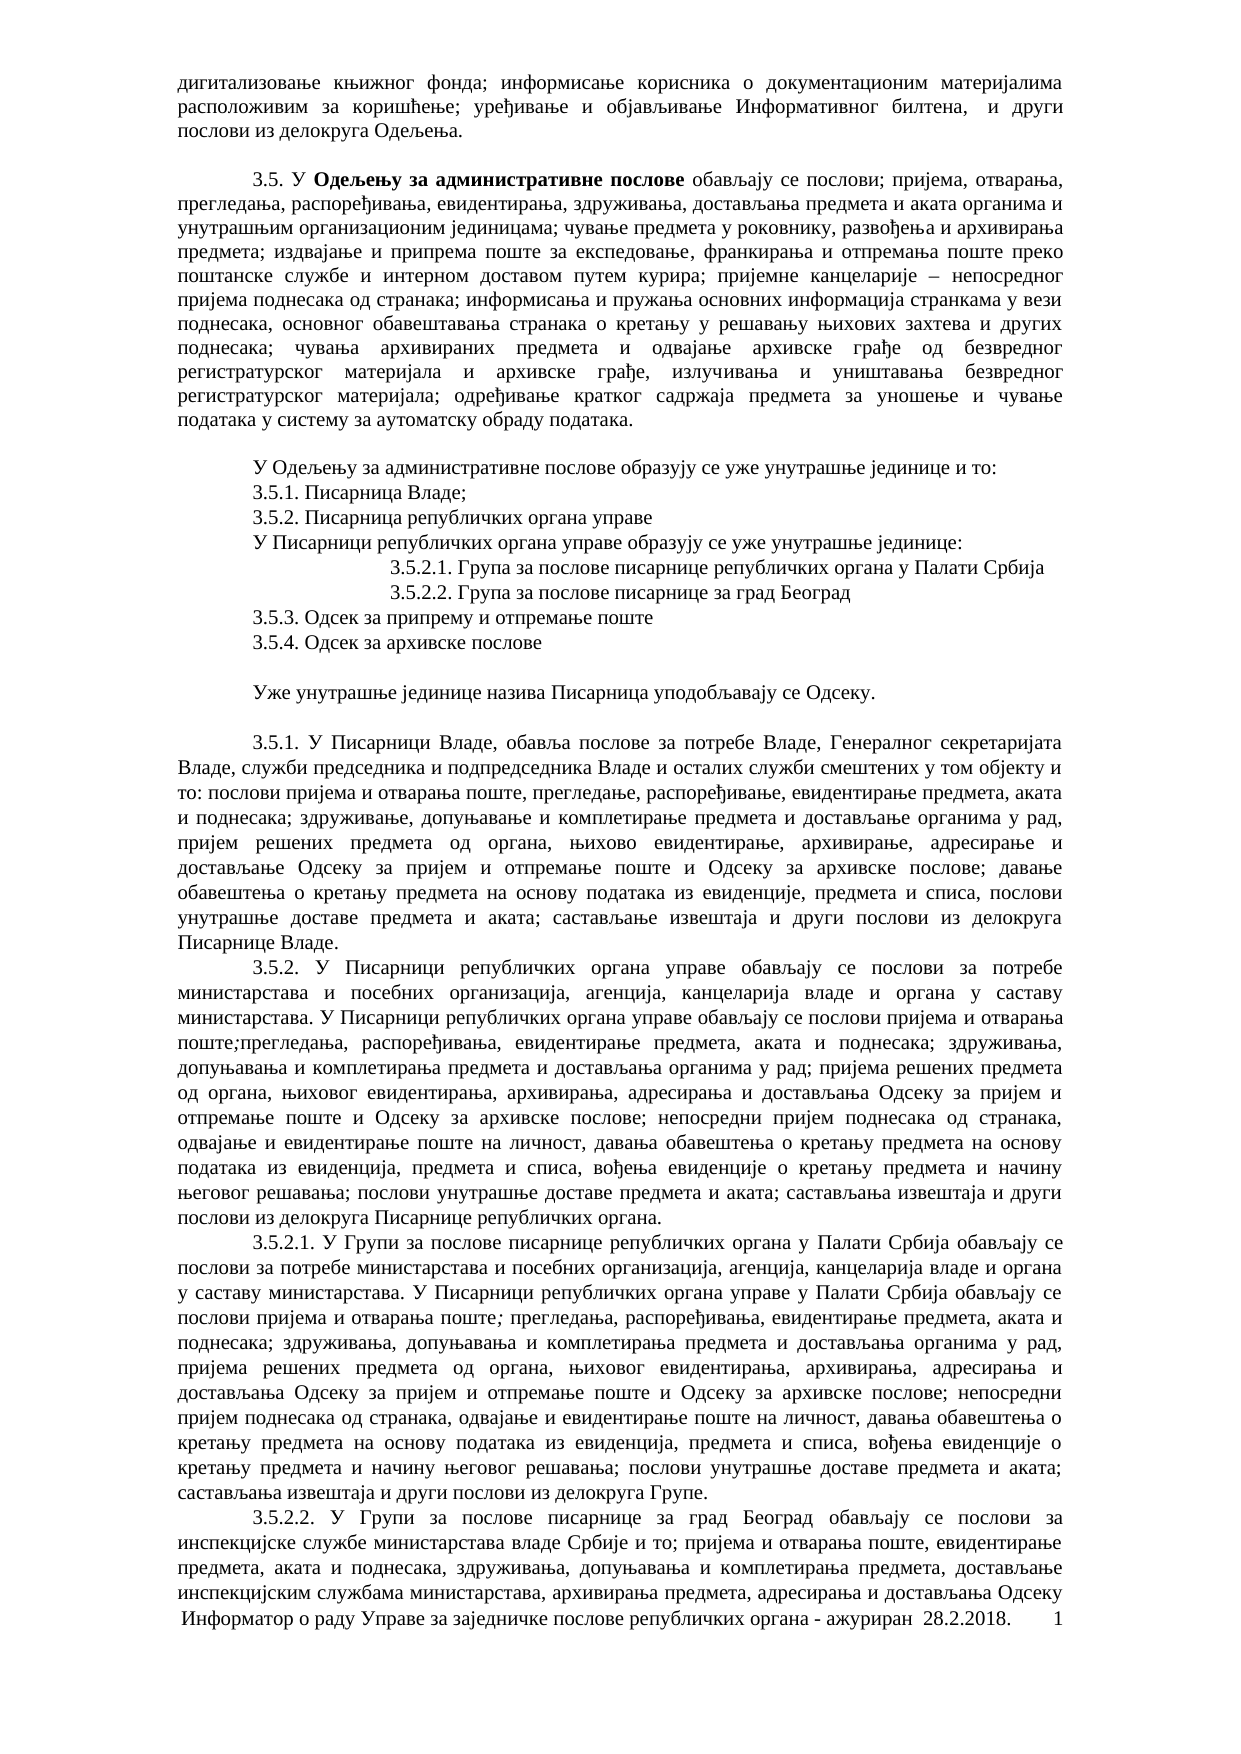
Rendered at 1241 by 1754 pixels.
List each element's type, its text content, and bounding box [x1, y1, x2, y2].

text 3.5.2.1. У Групи за послове писарнице републичких органа у Палати Србија обављају се послови за потребе министарстава и посебних организација, агенција, канцеларија владе и органа у саставу министарстава. У Писарници републичких органа управе у Палати Србија обављају се послови пријема и отварања поште; прегледања, распоређивања, евидентирање предмета, аката и поднесака; здруживања, допуњавања и комплетирања предмета и достављања органима у рад, пријема решених предмета од органа, њиховог евидентирања, архивирања, адресирања и достављања Одсеку за пријем и отпремање поште и Одсеку за архивске послове; непосредни пријем поднесака од странака, одвајање и евидентирање поште на личност, давања обавештења о кретању предмета на основу података из евиденција, предмета и списа, вођења евиденције о кретању предмета и начину његовог решавања; послови унутрашње доставе предмета и аката; састављања извештаја и други послови из делокруга Групе. [177, 1229, 1063, 1504]
text 3.5.1. Писарница Владе; [177, 479, 1063, 504]
text дигитализовање књижног фонда; информисање корисника о документационим материјалима расположивим за коришћење; уређивање и објављивање Информативног билтена, и други послови из делокруга Одељења. [177, 70, 1063, 142]
text 3.5.4. Одсек за архивске послове [177, 629, 1063, 654]
text У Одељењу за административне послове образују се уже унутрашње јединице и то: [177, 455, 1063, 479]
text Уже унутрашње јединице назива Писарница уподобљавају се Одсеку. [177, 679, 1063, 704]
text У Писарници републичких органа управе образују се уже унутрашње јединице: [177, 529, 1063, 554]
text 3.5.2.2. У Групи за послове писарнице за град Београд обављају се послови за инспекцијске службе министарстава владе Србије и то; пријема и отварања поште, евидентирање предмета, аката и поднесака, здруживања, допуњавања и комплетирања предмета, достављање инспекцијским службама министарстава, архивирања предмета, адресирања и достављања Одсеку [177, 1504, 1063, 1604]
text 3.5.2.2. Група за послове писарнице за град Београд [177, 579, 1063, 604]
text 3.5.2. У Писарници републичких органа управе обављају се послови за потребе министарстава и посебних организација, агенција, канцеларија владе и органа у саставу министарстава. У Писарници републичких органа управе обављају се послови пријема и отварања поште;прегледања, распоређивања, евидентирање предмета, аката и поднесака; здруживања, допуњавања и комплетирања предмета и достављања органима у рад; пријема решених предмета од органа, њиховог евидентирања, архивирања, адресирања и достављања Одсеку за пријем и отпремање поште и Одсеку за архивске послове; непосредни пријем поднесака од странака, одвајање и евидентирање поште на личност, давања обавештења о кретању предмета на основу података из евиденција, предмета и списа, вођења евиденције о кретању предмета и начину његовог решавања; послови унутрашње доставе предмета и аката; састављања извештаја и други послови из делокруга Писарнице републичких органа. [177, 954, 1063, 1229]
text 3.5.1. У Писарници Владе, обавља послове за потребе Владе, Генералног секретаријата Владе, служби председника и подпредседника Владе и осталих служби смештених у том објекту и то: послови пријема и отварања поште, прегледање, распоређивање, евидентирање предмета, аката и поднесака; здруживање, допуњавање и комплетирање предмета и достављање органима у рад, пријем решених предмета од органа, њихово евидентирање, архивирање, адресирање и достављање Одсеку за пријем и отпремање поште и Одсеку за архивске послове; давање обавештења о кретању предмета на основу података из евиденције, предмета и списа, послови унутрашње доставе предмета и аката; састављање извештаја и други послови из делокруга Писарнице Владе. [177, 729, 1063, 954]
text 3.5.3. Одсек за припрему и отпремање поште [177, 604, 1063, 629]
text 3.5. У Одељењу за административне послове обављају се послови; пријемa, отварања, прегледања, распоређивања, евидентирањa, здруживања, достављања предмета и аката органима и унутрашњим организационим јединицама; чување предмета у роковнику, развођењa и архивирањa предмета; издвајање и припрема поште за експедовање, франкирањa и отпремањa поште преко поштанске службе и интерном доставом путем курира; пријемне канцеларије – непосредног пријема поднесака од странака; информисања и пружања основних информација странкама у вези поднесака, основног обавештавања странака о кретању у решавању њихових захтева и других поднесака; чувањa архивираних предмета и одвајање архивске грађе од безвредног регистратурског материјала и архивске грађе, излучивањa и уништавањa безвредног регистратурског материјала; одређивање кратког садржаја предмета за уношење и чување података у систему за аутоматску обраду података. [177, 167, 1063, 431]
text 3.5.2. Писарница републичких органа управе [177, 504, 1063, 529]
text 3.5.2.1. Група за послове писарнице републичких органа у Палати Србија [177, 554, 1063, 579]
